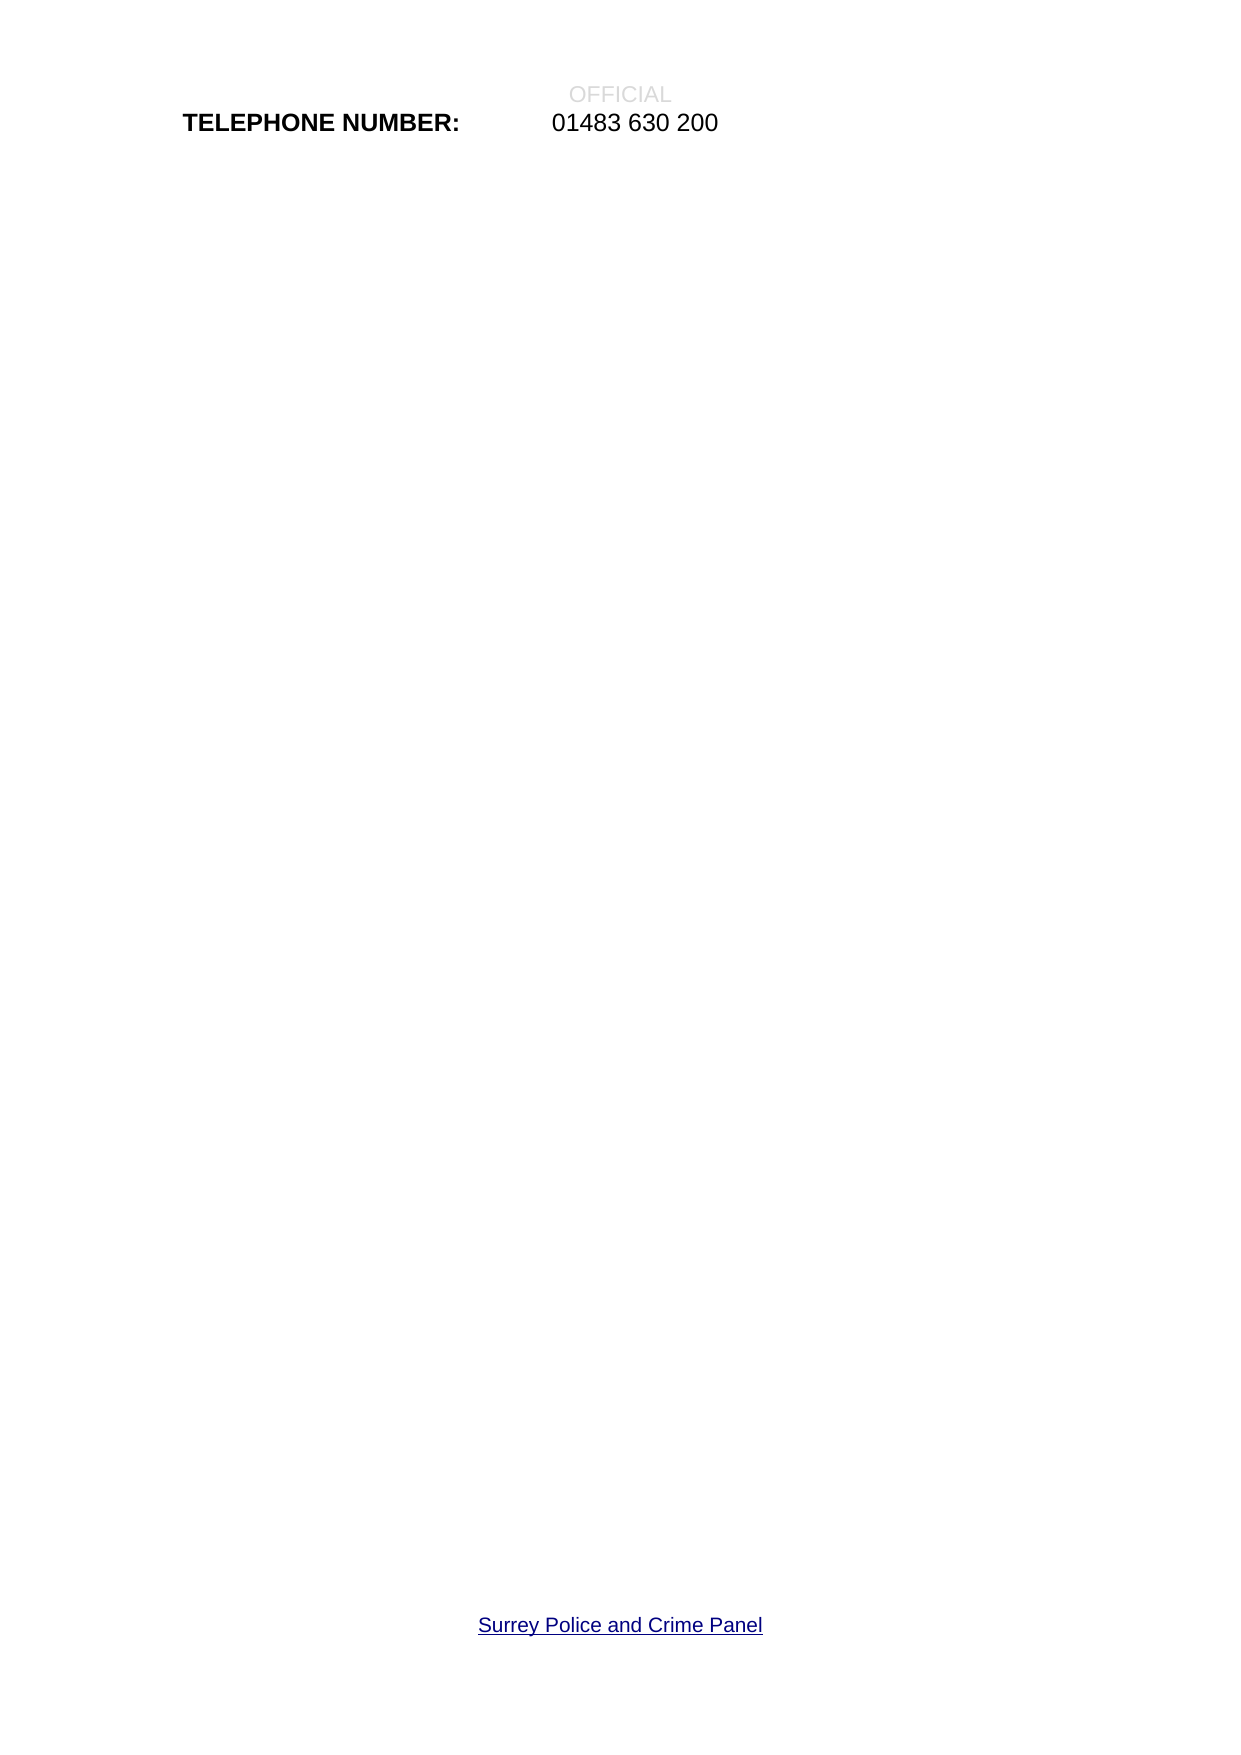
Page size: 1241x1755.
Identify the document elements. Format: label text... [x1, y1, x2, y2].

table_cell 01483 630 200 [540, 108, 1069, 136]
table_cell TELEPHONE NUMBER: [171, 108, 540, 136]
